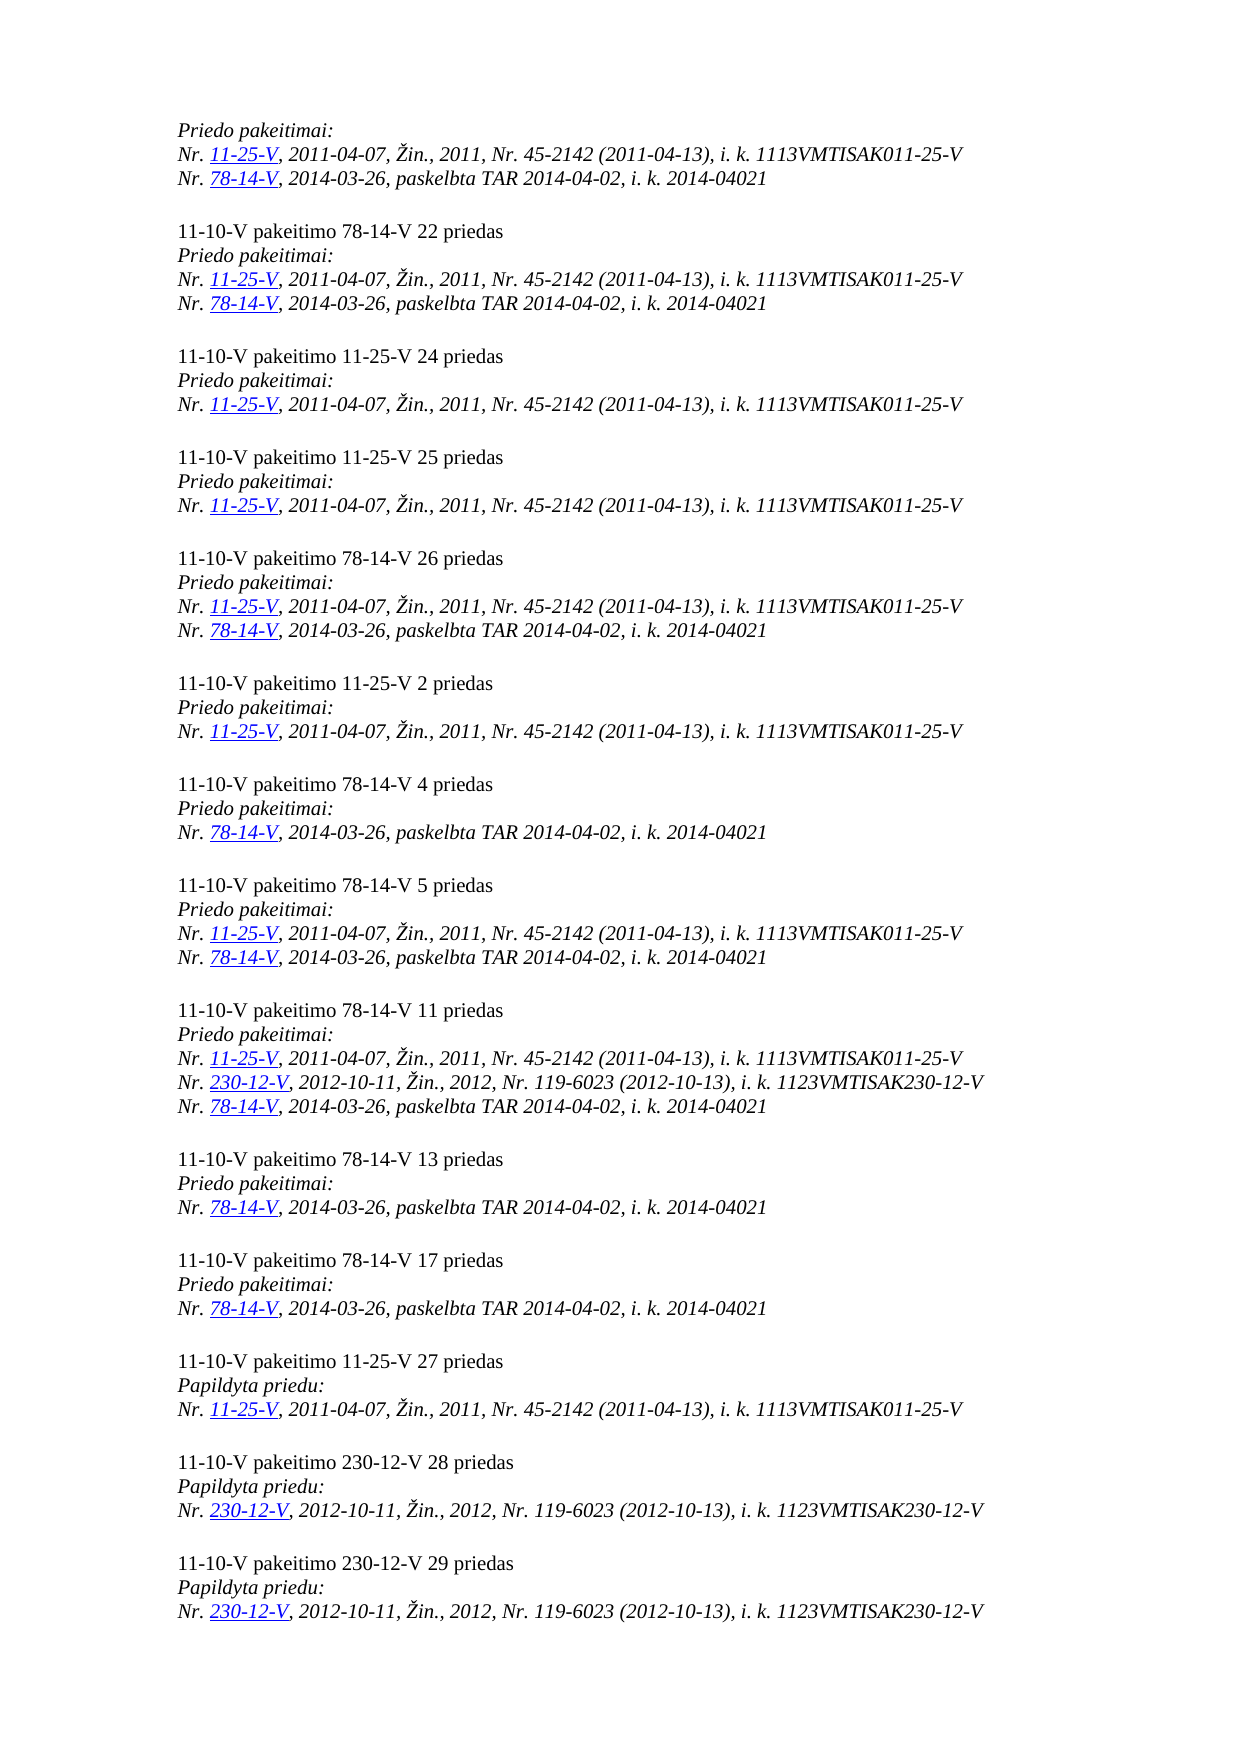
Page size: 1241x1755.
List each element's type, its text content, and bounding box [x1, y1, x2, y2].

text 11-10-V pakeitimo 78-14-V 4 priedas [177, 772, 1122, 796]
text Nr. 78-14-V, 2014-03-26, paskelbta TAR 2014-04-02, i. k. 2014-04021 [177, 1195, 1122, 1219]
text Nr. 78-14-V, 2014-03-26, paskelbta TAR 2014-04-02, i. k. 2014-04021 [177, 820, 1122, 844]
text Priedo pakeitimai: [177, 695, 1122, 719]
text Papildyta priedu: [177, 1575, 1122, 1599]
text Nr. 11-25-V, 2011-04-07, Žin., 2011, Nr. 45-2142 (2011-04-13), i. k. 1113VMTISAK011-25-V [177, 1397, 1122, 1421]
text Priedo pakeitimai: [177, 243, 1122, 267]
text Priedo pakeitimai: [177, 897, 1122, 921]
text 11-10-V pakeitimo 78-14-V 13 priedas [177, 1147, 1122, 1171]
text 11-10-V pakeitimo 78-14-V 26 priedas [177, 546, 1122, 570]
text Priedo pakeitimai: [177, 1171, 1122, 1195]
text Papildyta priedu: [177, 1373, 1122, 1397]
text Priedo pakeitimai: [177, 1022, 1122, 1046]
text 11-10-V pakeitimo 11-25-V 24 priedas [177, 344, 1122, 368]
text Nr. 11-25-V, 2011-04-07, Žin., 2011, Nr. 45-2142 (2011-04-13), i. k. 1113VMTISAK011-25-V [177, 594, 1122, 618]
text 11-10-V pakeitimo 11-25-V 27 priedas [177, 1349, 1122, 1373]
text 11-10-V pakeitimo 78-14-V 5 priedas [177, 873, 1122, 897]
text Nr. 230-12-V, 2012-10-11, Žin., 2012, Nr. 119-6023 (2012-10-13), i. k. 1123VMTISAK230-12-V [177, 1599, 1122, 1623]
text Nr. 11-25-V, 2011-04-07, Žin., 2011, Nr. 45-2142 (2011-04-13), i. k. 1113VMTISAK011-25-V [177, 719, 1122, 743]
text Priedo pakeitimai: [177, 368, 1122, 392]
text Nr. 230-12-V, 2012-10-11, Žin., 2012, Nr. 119-6023 (2012-10-13), i. k. 1123VMTISAK230-12-V [177, 1070, 1122, 1094]
text Nr. 78-14-V, 2014-03-26, paskelbta TAR 2014-04-02, i. k. 2014-04021 [177, 618, 1122, 642]
text 11-10-V pakeitimo 230-12-V 29 priedas [177, 1551, 1122, 1575]
text Nr. 230-12-V, 2012-10-11, Žin., 2012, Nr. 119-6023 (2012-10-13), i. k. 1123VMTISAK230-12-V [177, 1498, 1122, 1522]
text Nr. 78-14-V, 2014-03-26, paskelbta TAR 2014-04-02, i. k. 2014-04021 [177, 1094, 1122, 1118]
text Nr. 78-14-V, 2014-03-26, paskelbta TAR 2014-04-02, i. k. 2014-04021 [177, 166, 1122, 190]
text 11-10-V pakeitimo 78-14-V 17 priedas [177, 1248, 1122, 1272]
text Priedo pakeitimai: [177, 118, 1122, 142]
text Nr. 78-14-V, 2014-03-26, paskelbta TAR 2014-04-02, i. k. 2014-04021 [177, 291, 1122, 315]
text 11-10-V pakeitimo 11-25-V 2 priedas [177, 671, 1122, 695]
text Priedo pakeitimai: [177, 1272, 1122, 1296]
text Nr. 11-25-V, 2011-04-07, Žin., 2011, Nr. 45-2142 (2011-04-13), i. k. 1113VMTISAK011-25-V [177, 921, 1122, 945]
text Priedo pakeitimai: [177, 469, 1122, 493]
text Nr. 78-14-V, 2014-03-26, paskelbta TAR 2014-04-02, i. k. 2014-04021 [177, 1296, 1122, 1320]
text 11-10-V pakeitimo 78-14-V 11 priedas [177, 998, 1122, 1022]
text Nr. 78-14-V, 2014-03-26, paskelbta TAR 2014-04-02, i. k. 2014-04021 [177, 945, 1122, 969]
text Nr. 11-25-V, 2011-04-07, Žin., 2011, Nr. 45-2142 (2011-04-13), i. k. 1113VMTISAK011-25-V [177, 493, 1122, 517]
text 11-10-V pakeitimo 78-14-V 22 priedas [177, 219, 1122, 243]
text Nr. 11-25-V, 2011-04-07, Žin., 2011, Nr. 45-2142 (2011-04-13), i. k. 1113VMTISAK011-25-V [177, 267, 1122, 291]
text Priedo pakeitimai: [177, 796, 1122, 820]
text Nr. 11-25-V, 2011-04-07, Žin., 2011, Nr. 45-2142 (2011-04-13), i. k. 1113VMTISAK011-25-V [177, 1046, 1122, 1070]
text Priedo pakeitimai: [177, 570, 1122, 594]
text 11-10-V pakeitimo 230-12-V 28 priedas [177, 1450, 1122, 1474]
text 11-10-V pakeitimo 11-25-V 25 priedas [177, 445, 1122, 469]
text Nr. 11-25-V, 2011-04-07, Žin., 2011, Nr. 45-2142 (2011-04-13), i. k. 1113VMTISAK011-25-V [177, 392, 1122, 416]
text Nr. 11-25-V, 2011-04-07, Žin., 2011, Nr. 45-2142 (2011-04-13), i. k. 1113VMTISAK011-25-V [177, 142, 1122, 166]
text Papildyta priedu: [177, 1474, 1122, 1498]
